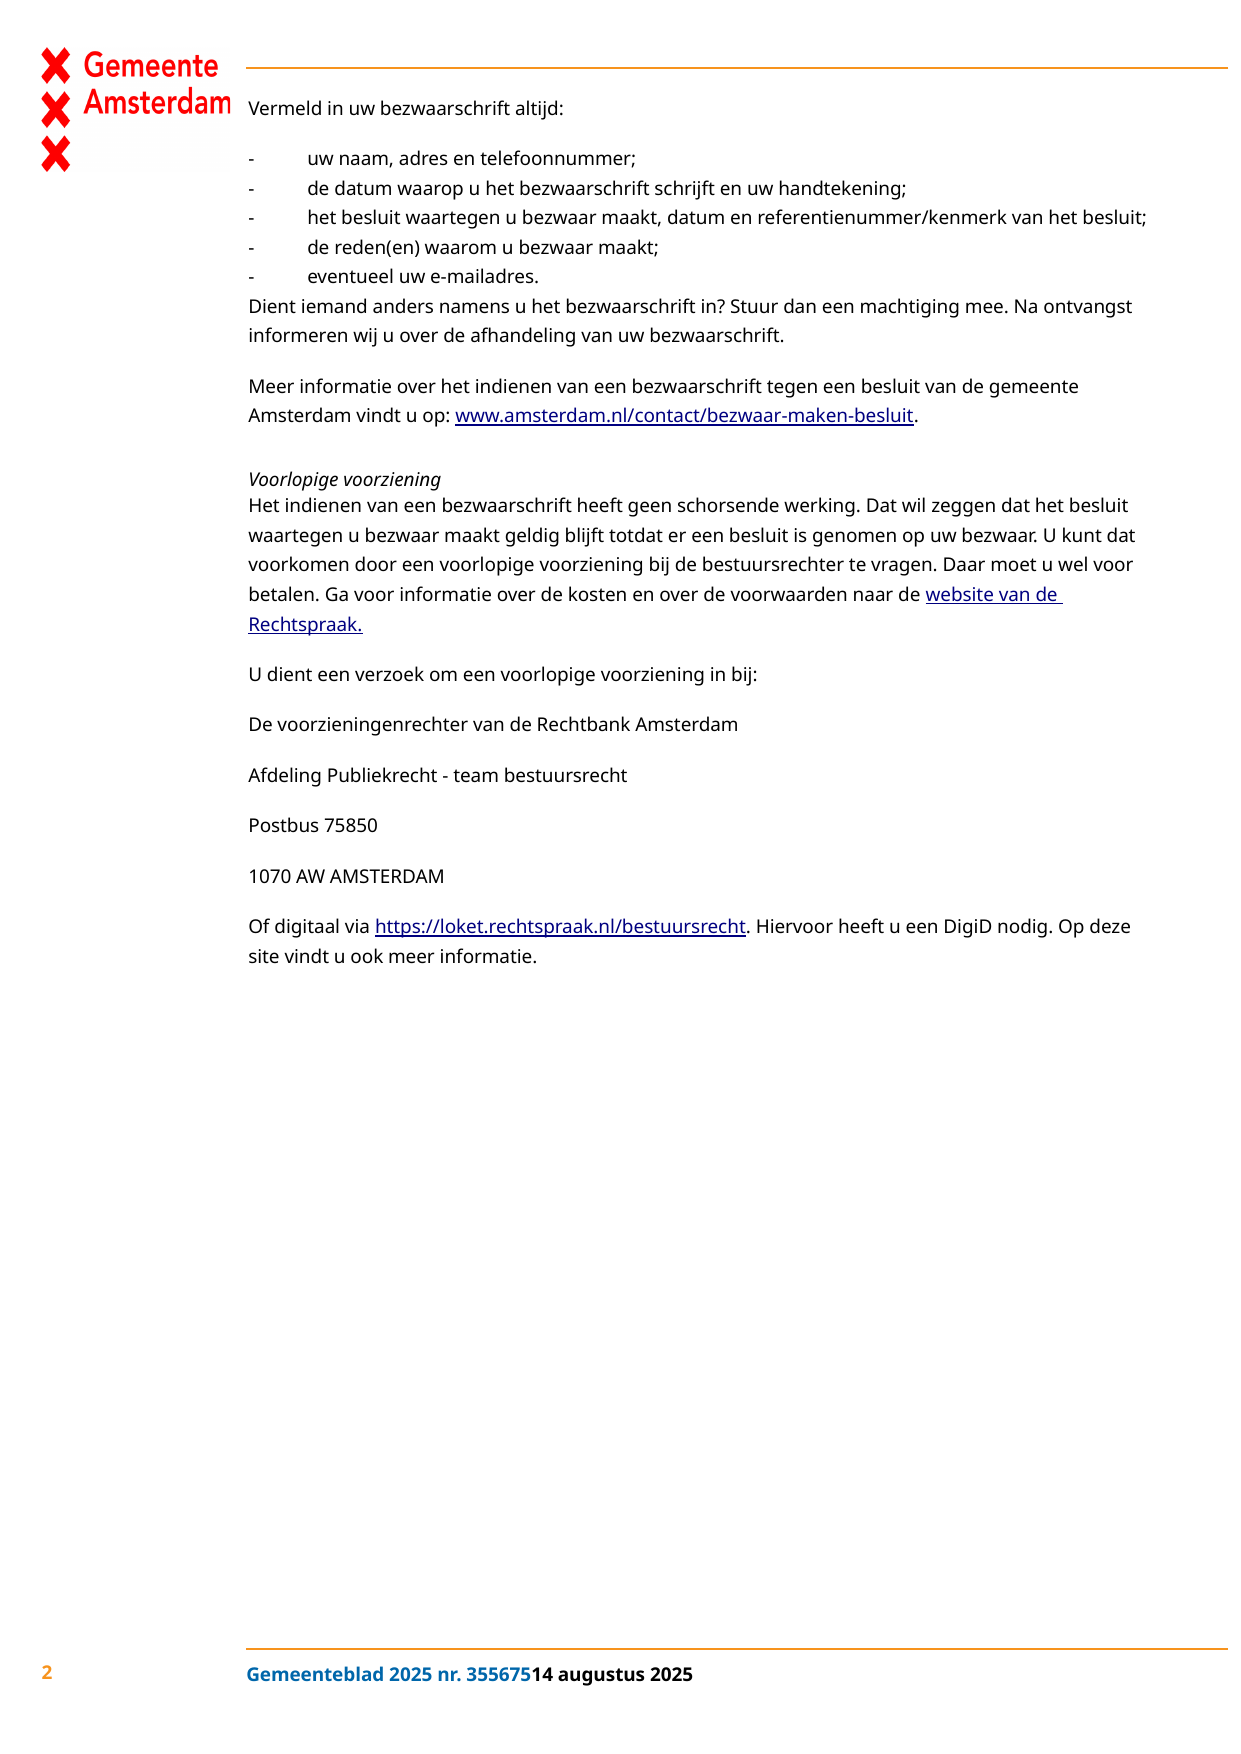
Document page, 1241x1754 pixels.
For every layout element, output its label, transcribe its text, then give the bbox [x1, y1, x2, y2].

list het besluit waartegen u bezwaar maakt, datum en referentienummer/kenmerk van het besluit; [248, 204, 1152, 230]
text Of digitaal via https://loket.rechtspraak.nl/bestuursrecht. Hiervoor heeft u een DigiD nodig. Op deze site vindt u ook meer informatie. [248, 913, 1152, 968]
text Het indienen van een bezwaarschrift heeft geen schorsende werking. Dat wil zeggen dat het besluit waartegen u bezwaar maakt geldig blijft totdat er een besluit is genomen op uw bezwaar. U kunt dat voorkomen door een voorlopige voorziening bij de bestuursrechter te vragen. Daar moet u wel voor betalen. Ga voor informatie over de kosten en over de voorwaarden naar de website van de Rechtspraak. [248, 492, 1152, 636]
text U dient een verzoek om een voorlopige voorziening in bij: [248, 661, 1152, 687]
text Voorlopige voorziening [248, 467, 1152, 492]
text 1070 AW AMSTERDAM [248, 863, 1152, 888]
text Meer informatie over het indienen van een bezwaarschrift tegen een besluit van de gemeente Amsterdam vindt u op: www.amsterdam.nl/contact/bezwaar-maken-besluit. [248, 373, 1152, 428]
text Dient iemand anders namens u het bezwaarschrift in? Stuur dan een machtiging mee. Na ontvangst informeren wij u over de afhandeling van uw bezwaarschrift. [248, 293, 1152, 348]
text Vermeld in uw bezwaarschrift altijd: [248, 95, 1152, 121]
list eventueel uw e-mailadres. [248, 263, 1152, 289]
list de datum waarop u het bezwaarschrift schrijft en uw handtekening; [248, 175, 1152, 201]
list uw naam, adres en telefoonnummer; [248, 145, 1152, 171]
picture [41, 47, 231, 172]
text Postbus 75850 [248, 812, 1152, 838]
list de reden(en) waarom u bezwaar maakt; [248, 234, 1152, 260]
text De voorzieningenrechter van de Rechtbank Amsterdam [248, 712, 1152, 737]
text Afdeling Publiekrecht - team bestuursrecht [248, 762, 1152, 788]
